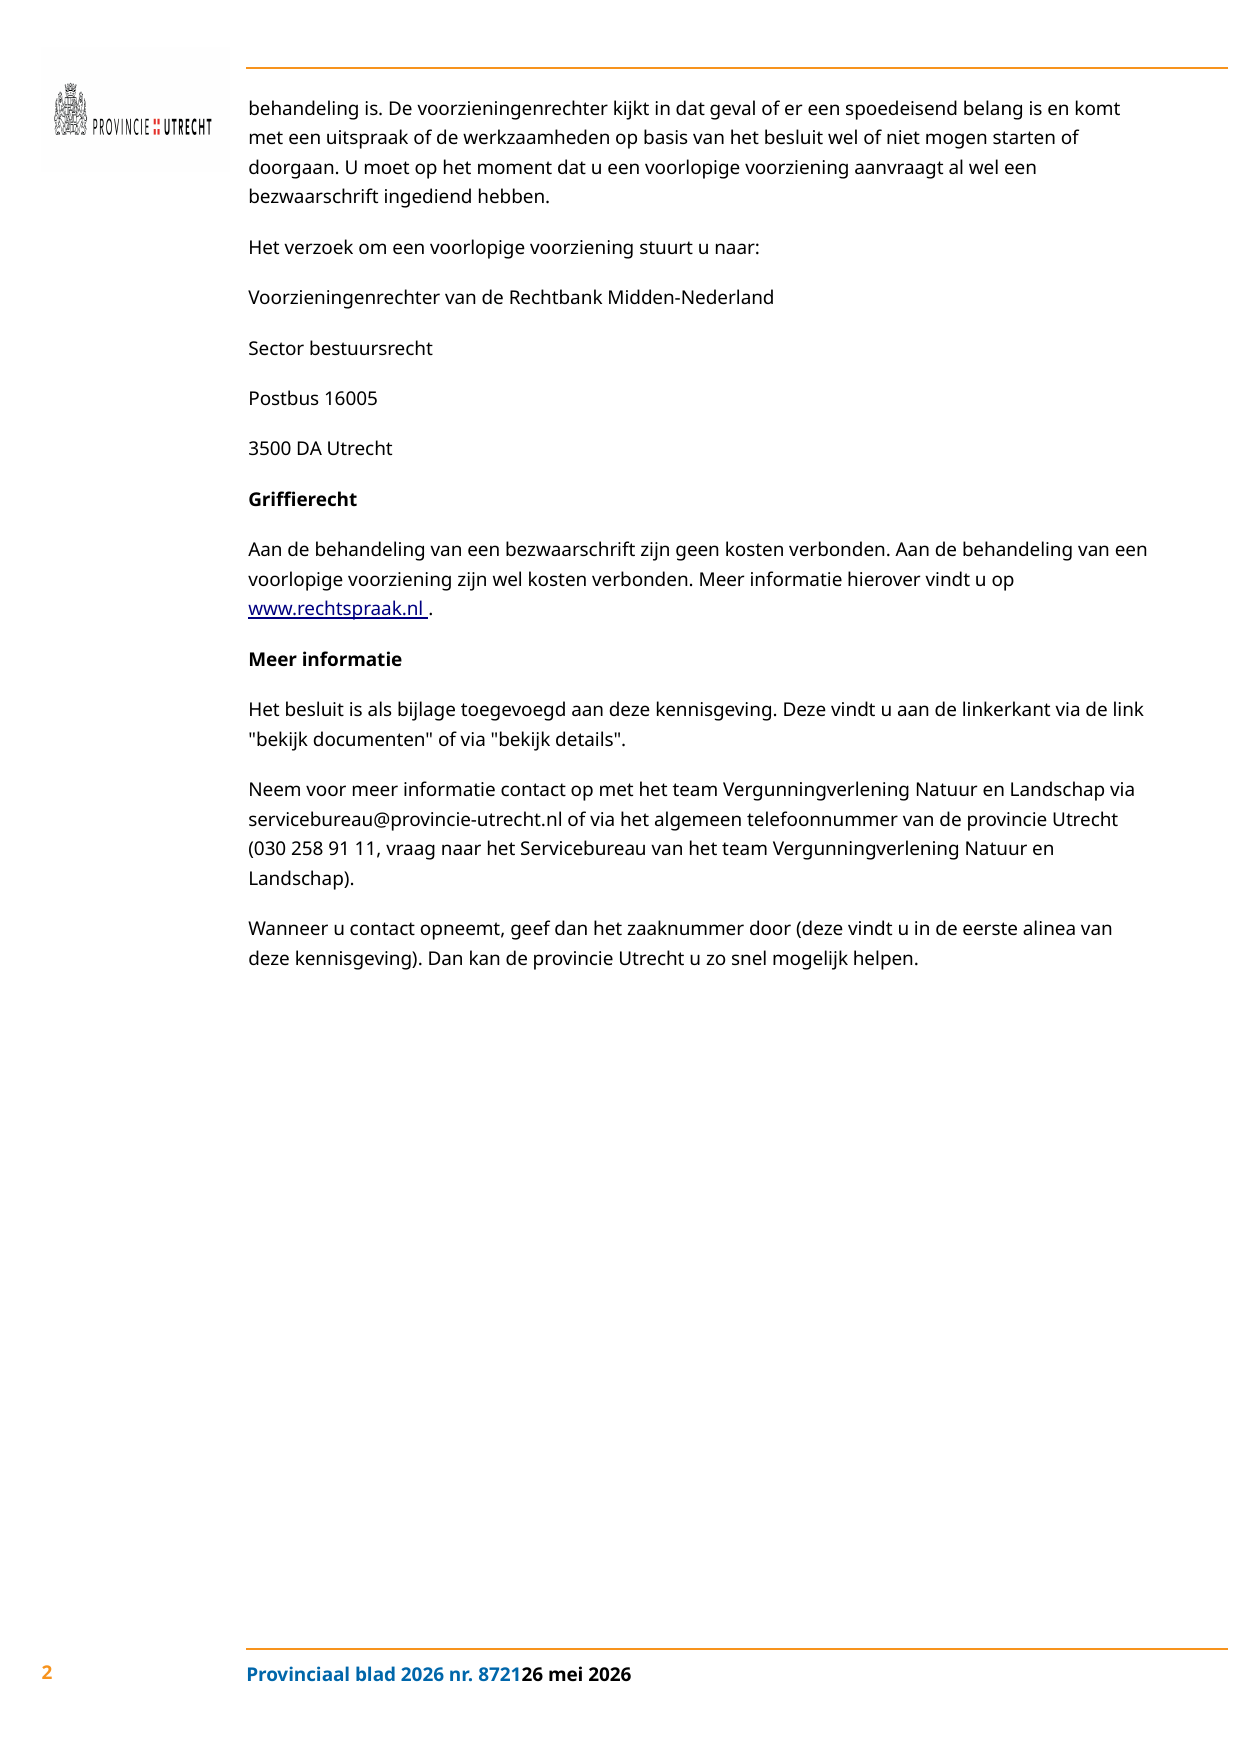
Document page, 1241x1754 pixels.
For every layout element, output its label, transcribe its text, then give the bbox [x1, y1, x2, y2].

text Sector bestuursrecht [248, 335, 1152, 361]
text Voorzieningenrechter van de Rechtbank Midden-Nederland [248, 284, 1152, 310]
text Het besluit is als bijlage toegevoegd aan deze kennisgeving. Deze vindt u aan de linkerkant via de link "bekijk documenten" of via "bekijk details". [248, 696, 1152, 752]
text Griffierecht [248, 486, 1152, 512]
text Het verzoek om een voorlopige voorziening stuurt u naar: [248, 234, 1152, 260]
text behandeling is. De voorzieningenrechter kijkt in dat geval of er een spoedeisend belang is en komt met een uitspraak of de werkzaamheden op basis van het besluit wel of niet mogen starten of doorgaan. U moet op het moment dat u een voorlopige voorziening aanvraagt al wel een bezwaarschrift ingediend hebben. [248, 95, 1152, 209]
text 3500 DA Utrecht [248, 436, 1152, 461]
text Postbus 16005 [248, 385, 1152, 411]
text Wanneer u contact opneemt, geef dan het zaaknummer door (deze vindt u in de eerste alinea van deze kennisgeving). Dan kan de provincie Utrecht u zo snel mogelijk helpen. [248, 916, 1152, 971]
picture [41, 47, 231, 172]
text Meer informatie [248, 646, 1152, 672]
text Neem voor meer informatie contact op met het team Vergunningverlening Natuur en Landschap via servicebureau@provincie-utrecht.nl of via het algemeen telefoonnummer van de provincie Utrecht (030 258 91 11, vraag naar het Servicebureau van het team Vergunningverlening Natuur en Landschap). [248, 776, 1152, 891]
text Aan de behandeling van een bezwaarschrift zijn geen kosten verbonden. Aan de behandeling van een voorlopige voorziening zijn wel kosten verbonden. Meer informatie hierover vindt u op www.rechtspraak.nl . [248, 536, 1152, 621]
